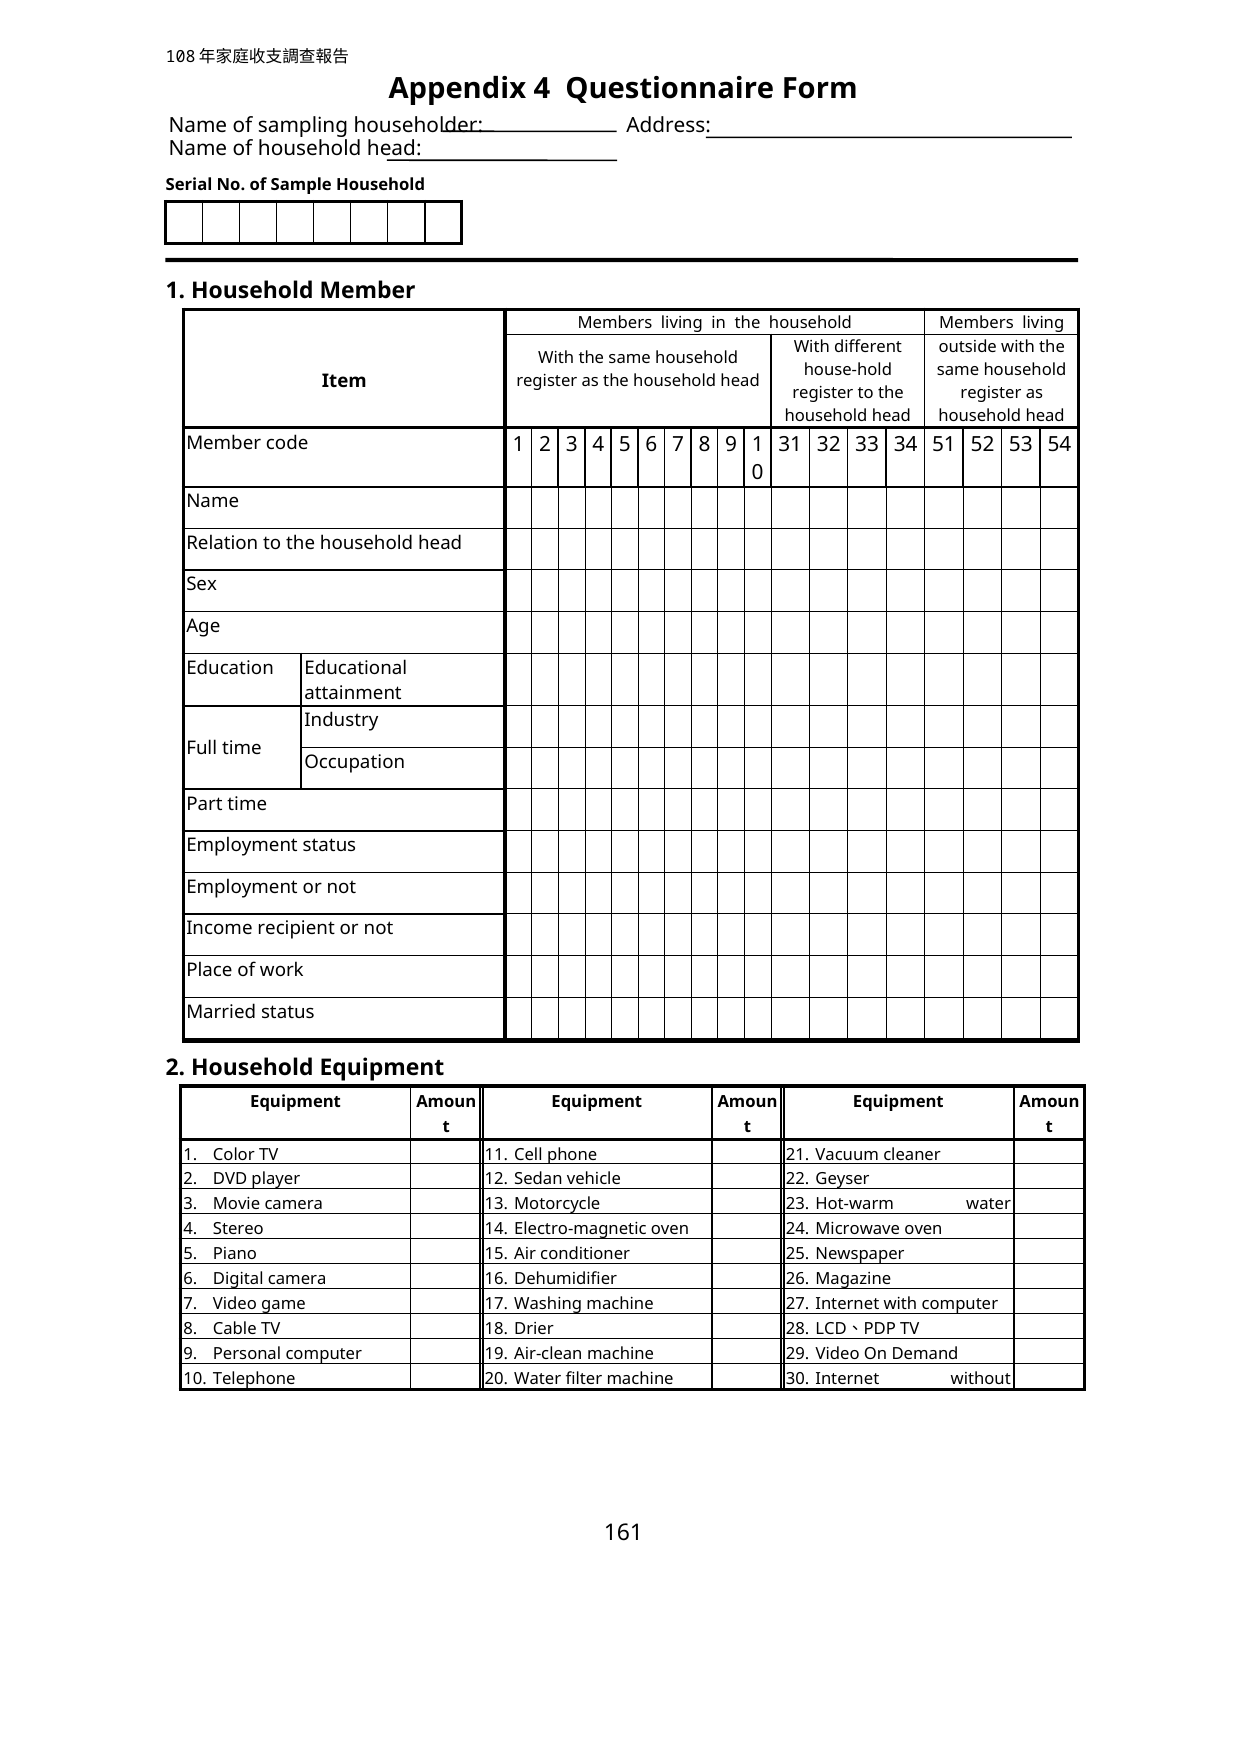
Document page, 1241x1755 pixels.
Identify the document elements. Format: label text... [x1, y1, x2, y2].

table_cell [810, 654, 847, 705]
table_cell [692, 612, 717, 652]
table_cell [925, 956, 963, 996]
table_cell [692, 706, 717, 747]
table_cell [639, 914, 664, 955]
table_cell Magazine [812, 1264, 1013, 1287]
table_cell [612, 831, 638, 871]
table_cell [718, 529, 744, 569]
table_cell Industry [302, 707, 503, 747]
table_cell [887, 570, 924, 611]
table_cell [612, 612, 638, 652]
table_cell 34 [887, 429, 924, 486]
table_cell [612, 529, 638, 569]
table_cell Piano [210, 1239, 410, 1262]
text 1. Household Member [165, 278, 1081, 303]
table_cell Dehumidifier [511, 1264, 711, 1287]
table_cell [507, 956, 531, 996]
table_cell [718, 654, 744, 705]
table_cell [848, 748, 886, 788]
table_cell [532, 488, 558, 528]
table_cell [1002, 914, 1040, 955]
table_cell [925, 789, 963, 830]
table_header Equipment [785, 1088, 1013, 1137]
table_cell [810, 612, 847, 652]
table_cell [507, 789, 531, 830]
table_cell [772, 998, 809, 1038]
table_cell [639, 706, 664, 747]
table_cell [586, 529, 611, 569]
table_cell [665, 612, 691, 652]
table_cell [692, 654, 717, 705]
table_cell [964, 529, 1001, 569]
table_cell 8. [182, 1314, 210, 1337]
table_cell [665, 529, 691, 569]
table_cell [1015, 1214, 1083, 1237]
table_cell Digital camera [210, 1264, 410, 1287]
table_cell [532, 956, 558, 996]
table_cell [1041, 914, 1077, 955]
table_cell [745, 654, 771, 705]
table_header Amount [713, 1088, 780, 1137]
table_cell [1002, 529, 1040, 569]
subtitle Appendix 4 Questionnaire Form [165, 67, 1081, 107]
table_cell [772, 654, 809, 705]
table_cell [745, 570, 771, 611]
table_header [185, 311, 503, 333]
table_cell [1002, 956, 1040, 996]
table_cell [745, 748, 771, 788]
table_cell [559, 612, 585, 652]
table_cell [692, 998, 717, 1038]
table_cell [964, 488, 1001, 528]
table_cell [559, 748, 585, 788]
table_cell [718, 612, 744, 652]
table_cell [772, 529, 809, 569]
table_cell 30. [785, 1364, 812, 1387]
table_cell [810, 914, 847, 955]
table_cell [665, 789, 691, 830]
table_cell [772, 914, 809, 955]
table_cell [1015, 1339, 1083, 1362]
table_cell [1002, 706, 1040, 747]
table_cell [559, 956, 585, 996]
table_cell 29. Video On Demand [785, 1339, 1013, 1362]
table_cell [713, 1264, 780, 1287]
table_cell [925, 612, 963, 652]
table_header [314, 203, 350, 242]
table_cell Color TV [210, 1141, 410, 1162]
table_cell Sedan vehicle [511, 1164, 711, 1187]
table_cell [925, 914, 963, 955]
table_cell Telephone [210, 1364, 410, 1387]
table_cell [1015, 1189, 1083, 1212]
table_cell [586, 914, 611, 955]
table_cell 51 [925, 429, 962, 486]
table_cell [586, 570, 611, 611]
table_cell [507, 654, 531, 705]
table_cell [559, 529, 585, 569]
table_header Equipment [182, 1088, 410, 1137]
table_cell [612, 789, 638, 830]
table_cell [810, 488, 847, 528]
table_cell [411, 1364, 479, 1387]
table_cell [612, 748, 638, 788]
table_cell [665, 914, 691, 955]
table_cell [887, 873, 924, 913]
table_cell Internet without computer [812, 1364, 1013, 1387]
table_cell [639, 570, 664, 611]
table_cell [1041, 570, 1077, 611]
table_cell [639, 529, 664, 569]
table_cell [612, 654, 638, 705]
table_cell [964, 873, 1001, 913]
table_cell 3. [182, 1189, 210, 1212]
table_cell [810, 748, 847, 788]
table_cell [507, 914, 531, 955]
table_cell [1041, 612, 1077, 652]
table_cell Video game [210, 1289, 410, 1312]
table_cell [507, 488, 531, 528]
table_cell [745, 488, 771, 528]
table_cell [612, 914, 638, 955]
table_cell 25. [785, 1239, 812, 1262]
table_cell [559, 914, 585, 955]
table_cell [887, 998, 924, 1038]
table_cell [887, 914, 924, 955]
table_cell [639, 789, 664, 830]
table_cell Employment or not [185, 873, 503, 913]
table_cell Geyser [812, 1164, 1013, 1187]
table_header Members living in the household [507, 311, 924, 333]
table_cell [612, 873, 638, 913]
table_cell Age [185, 612, 503, 652]
table_cell 8 [692, 429, 717, 486]
table_cell [1041, 706, 1077, 747]
table_cell [810, 831, 847, 871]
table_cell [1015, 1239, 1083, 1262]
table_cell 10 [745, 429, 770, 486]
table_cell [964, 706, 1001, 747]
table_cell [665, 748, 691, 788]
table_cell [925, 654, 963, 705]
table_cell [507, 706, 531, 747]
table_cell [507, 873, 531, 913]
table_cell [559, 831, 585, 871]
table_cell [718, 706, 744, 747]
table_cell [713, 1164, 780, 1187]
table_cell [772, 488, 809, 528]
table_cell [848, 914, 886, 955]
table_cell [848, 956, 886, 996]
table_cell [1002, 998, 1040, 1038]
table_cell [745, 831, 771, 871]
table_cell [713, 1339, 780, 1362]
table_cell [810, 706, 847, 747]
table_cell [586, 654, 611, 705]
table_cell Cell phone [511, 1141, 711, 1162]
table_cell [772, 956, 809, 996]
text Serial No. of Sample Household [165, 171, 1081, 196]
table_cell [718, 956, 744, 996]
table_cell [507, 831, 531, 871]
table_cell Education [185, 654, 300, 705]
table_cell [887, 706, 924, 747]
table_header [351, 203, 387, 242]
table_cell [411, 1164, 479, 1187]
table_cell [925, 488, 963, 528]
table_header [240, 203, 276, 242]
table_cell [639, 831, 664, 871]
table_cell [532, 914, 558, 955]
table_cell [559, 998, 585, 1038]
table_cell Air conditioner [511, 1239, 711, 1262]
table_cell [925, 706, 963, 747]
table_cell Full time [185, 707, 300, 788]
table_cell [665, 488, 691, 528]
table_cell [925, 529, 963, 569]
table_cell [713, 1314, 780, 1337]
table_cell [559, 654, 585, 705]
table_cell [848, 789, 886, 830]
table_cell [925, 998, 963, 1038]
table_cell [586, 488, 611, 528]
table_cell [848, 998, 886, 1038]
table_cell [692, 570, 717, 611]
table_cell [713, 1141, 780, 1162]
table_cell [810, 789, 847, 830]
table_cell [718, 789, 744, 830]
table_cell [612, 488, 638, 528]
table_cell 17. [484, 1289, 511, 1312]
table_header [203, 203, 239, 242]
table_cell [639, 956, 664, 996]
table_cell [692, 529, 717, 569]
table_cell [1041, 831, 1077, 871]
table_header Address: [623, 114, 1081, 137]
table_cell [745, 529, 771, 569]
table_cell [1015, 1141, 1083, 1162]
table_cell [1041, 998, 1077, 1038]
table_cell [639, 748, 664, 788]
table_cell [665, 831, 691, 871]
table_cell [692, 914, 717, 955]
table_cell Internet with computer [812, 1289, 1013, 1312]
table_cell Cable TV [210, 1314, 410, 1337]
table_header [426, 203, 460, 242]
table_cell Occupation [302, 748, 503, 788]
table_header Equipment [484, 1088, 711, 1137]
table_cell [665, 706, 691, 747]
table_cell [692, 748, 717, 788]
table_cell Name of household head: [165, 137, 623, 160]
table_cell [1015, 1364, 1083, 1387]
table_cell 3 [559, 429, 584, 486]
table_cell 14. [484, 1214, 511, 1237]
table_cell Personal computer [210, 1339, 410, 1362]
table_cell [964, 570, 1001, 611]
table_cell Part time [185, 790, 503, 830]
table_cell [810, 956, 847, 996]
table_cell 10. [182, 1364, 210, 1387]
table_cell 32 [810, 429, 847, 486]
table_cell [887, 831, 924, 871]
table_cell [532, 612, 558, 652]
table_cell 1. [182, 1141, 210, 1162]
table_cell [559, 570, 585, 611]
table_cell [745, 612, 771, 652]
table_cell [964, 831, 1001, 871]
table_cell [772, 873, 809, 913]
table_cell Microwave oven [812, 1214, 1013, 1237]
table_cell [964, 789, 1001, 830]
table_cell [532, 873, 558, 913]
table_cell [586, 748, 611, 788]
table_cell [848, 706, 886, 747]
table_header Amount [411, 1088, 479, 1137]
table_cell Stereo [210, 1214, 410, 1237]
table_header Members living [925, 311, 1077, 333]
table_cell Air-clean machine [511, 1339, 711, 1362]
table_cell Vacuum cleaner [812, 1141, 1013, 1162]
table_cell [848, 529, 886, 569]
table_cell [718, 873, 744, 913]
table_cell [586, 956, 611, 996]
table_header [167, 203, 202, 242]
table_cell 20. [484, 1364, 511, 1387]
table_cell [586, 831, 611, 871]
table_cell Motorcycle [511, 1189, 711, 1212]
table_cell Drier [511, 1314, 711, 1337]
table_cell [718, 831, 744, 871]
table_cell 27. [785, 1289, 812, 1312]
table_cell 19. [484, 1339, 511, 1362]
table_cell [713, 1189, 780, 1212]
table_cell [692, 956, 717, 996]
table_cell [964, 956, 1001, 996]
table_cell [1041, 873, 1077, 913]
table_cell [532, 570, 558, 611]
table_cell [887, 654, 924, 705]
table_cell Water filter machine [511, 1364, 711, 1387]
table_cell [1002, 748, 1040, 788]
table_cell With different house-hold register to the household head [772, 335, 924, 426]
table_cell [411, 1339, 479, 1362]
table_cell 22. [785, 1164, 812, 1187]
table_cell 33 [848, 429, 885, 486]
table_cell [532, 706, 558, 747]
table_cell [1041, 488, 1077, 528]
table_cell [586, 706, 611, 747]
table_cell [612, 706, 638, 747]
table_cell Hot-warm water fountain [812, 1189, 1013, 1212]
table_cell Movie camera [210, 1189, 410, 1212]
table_cell [532, 831, 558, 871]
table_cell Relation to the household head [185, 529, 503, 569]
table_header Name of sampling householder: [165, 114, 623, 137]
table_cell 2 [532, 429, 557, 486]
table_cell [1002, 570, 1040, 611]
table_cell 2. [182, 1164, 210, 1187]
table_cell [745, 873, 771, 913]
table_cell [1041, 956, 1077, 996]
table_cell [507, 998, 531, 1038]
table_cell [623, 137, 1081, 160]
table_cell [745, 956, 771, 996]
table_cell [507, 748, 531, 788]
table_cell [810, 873, 847, 913]
table_cell [612, 998, 638, 1038]
table_cell Washing machine [511, 1289, 711, 1312]
text 2. Household Equipment [165, 1055, 1081, 1080]
table_cell [848, 488, 886, 528]
table_cell [925, 873, 963, 913]
table_cell [586, 612, 611, 652]
table_cell [848, 612, 886, 652]
table_cell [925, 831, 963, 871]
table_cell With the same household register as the household head [507, 335, 770, 426]
table_header Amount [1015, 1088, 1083, 1137]
table_cell [665, 654, 691, 705]
table_cell [718, 998, 744, 1038]
table_cell [810, 570, 847, 611]
table_cell [848, 654, 886, 705]
table_cell Electro-magnetic oven [511, 1214, 711, 1237]
table_cell [692, 873, 717, 913]
table_cell [559, 873, 585, 913]
table_cell 23. [785, 1189, 812, 1212]
table_cell [718, 488, 744, 528]
table_cell [559, 706, 585, 747]
table_cell [639, 654, 664, 705]
table_cell 53 [1002, 429, 1039, 486]
table_cell [639, 873, 664, 913]
table_cell [532, 654, 558, 705]
table_cell [1041, 748, 1077, 788]
table_cell [612, 570, 638, 611]
table_cell [665, 873, 691, 913]
table_cell [639, 998, 664, 1038]
table_cell [411, 1314, 479, 1337]
table_cell 16. [484, 1264, 511, 1287]
table_cell [887, 488, 924, 528]
table_cell 6 [639, 429, 664, 486]
table_cell [718, 570, 744, 611]
table_cell 31 [772, 429, 809, 486]
table_cell [713, 1239, 780, 1262]
table_cell 26. [785, 1264, 812, 1287]
table_cell [1002, 831, 1040, 871]
table_cell Sex [185, 571, 503, 611]
table_cell [1002, 612, 1040, 652]
table_cell [559, 488, 585, 528]
table_cell 7. [182, 1289, 210, 1312]
table_cell [1015, 1164, 1083, 1187]
table_cell DVD player [210, 1164, 410, 1187]
table_cell [848, 831, 886, 871]
table_cell [639, 612, 664, 652]
table_cell [925, 570, 963, 611]
table_cell Newspaper [812, 1239, 1013, 1262]
table_cell Item [185, 334, 503, 426]
table_cell 11. [484, 1141, 511, 1162]
table_cell [745, 914, 771, 955]
table_cell [887, 956, 924, 996]
table_cell 52 [964, 429, 1001, 486]
table_cell [1041, 529, 1077, 569]
table_cell [411, 1289, 479, 1312]
table_cell [772, 570, 809, 611]
table_cell [964, 612, 1001, 652]
table_cell [639, 488, 664, 528]
table_cell [692, 488, 717, 528]
table_cell [887, 748, 924, 788]
table_cell [1015, 1264, 1083, 1287]
table_cell [1002, 873, 1040, 913]
table_cell [745, 789, 771, 830]
table_cell [810, 529, 847, 569]
table_cell [692, 831, 717, 871]
table_cell [559, 789, 585, 830]
table_cell [772, 748, 809, 788]
table_cell [718, 914, 744, 955]
table_cell [887, 529, 924, 569]
table_cell [665, 956, 691, 996]
table_header [388, 203, 424, 242]
table_cell [772, 706, 809, 747]
table_cell [1041, 789, 1077, 830]
table_cell [665, 998, 691, 1038]
table_cell [772, 789, 809, 830]
table_cell [532, 748, 558, 788]
table_cell 18. [484, 1314, 511, 1337]
table_cell [1002, 488, 1040, 528]
table_cell [586, 789, 611, 830]
table_cell Member code [185, 429, 503, 486]
table_cell [772, 831, 809, 871]
table_cell Place of work [185, 956, 503, 996]
table_cell 24. [785, 1214, 812, 1237]
table_cell [411, 1264, 479, 1287]
table_cell [507, 570, 531, 611]
table_cell [507, 529, 531, 569]
table_cell [532, 529, 558, 569]
table_cell [665, 570, 691, 611]
table_cell 4 [586, 429, 610, 486]
table_cell 28. [785, 1314, 812, 1337]
table_cell LCD、PDP TV [812, 1314, 1013, 1337]
table_cell [964, 748, 1001, 788]
table_cell 1 [507, 429, 531, 486]
table_cell 5. [182, 1239, 210, 1262]
table_header [277, 203, 313, 242]
table_cell [411, 1214, 479, 1237]
table_cell [810, 998, 847, 1038]
table_cell [745, 706, 771, 747]
table_cell outside with the same household register as household head [925, 335, 1077, 426]
table_cell [532, 789, 558, 830]
table_cell [1002, 654, 1040, 705]
table_cell [848, 570, 886, 611]
table_cell [586, 873, 611, 913]
table_cell [411, 1189, 479, 1212]
table_cell [772, 612, 809, 652]
table_cell 9. [182, 1339, 210, 1362]
table_cell [964, 914, 1001, 955]
table_cell 6. [182, 1264, 210, 1287]
table_cell [612, 956, 638, 996]
table_cell [887, 789, 924, 830]
table_cell 15. [484, 1239, 511, 1262]
table_cell [713, 1214, 780, 1237]
table_cell [1015, 1289, 1083, 1312]
table_cell [848, 873, 886, 913]
table_cell [411, 1141, 479, 1162]
table_cell [713, 1364, 780, 1387]
table_cell Income recipient or not [185, 915, 503, 955]
table_cell [745, 998, 771, 1038]
table_cell [964, 998, 1001, 1038]
table_cell [586, 998, 611, 1038]
table_cell 54 [1041, 429, 1077, 486]
table_cell 13. [484, 1189, 511, 1212]
table_cell Married status [185, 998, 503, 1038]
table_cell Name [185, 488, 503, 528]
table_cell 5 [612, 429, 637, 486]
table_cell [507, 612, 531, 652]
table_cell [411, 1239, 479, 1262]
table_cell [925, 748, 963, 788]
table_cell [887, 612, 924, 652]
table_cell [1015, 1314, 1083, 1337]
table_cell Educational attainment [302, 654, 503, 705]
table_cell [692, 789, 717, 830]
table_cell [713, 1289, 780, 1312]
table_cell [718, 748, 744, 788]
table_cell [964, 654, 1001, 705]
table_cell 9 [718, 429, 743, 486]
table_cell [1002, 789, 1040, 830]
table_cell [532, 998, 558, 1038]
table_cell 21. [785, 1141, 812, 1162]
table_cell 12. [484, 1164, 511, 1187]
table_cell 4. [182, 1214, 210, 1237]
table_cell [1041, 654, 1077, 705]
table_cell 7 [665, 429, 690, 486]
table_cell Employment status [185, 832, 503, 871]
